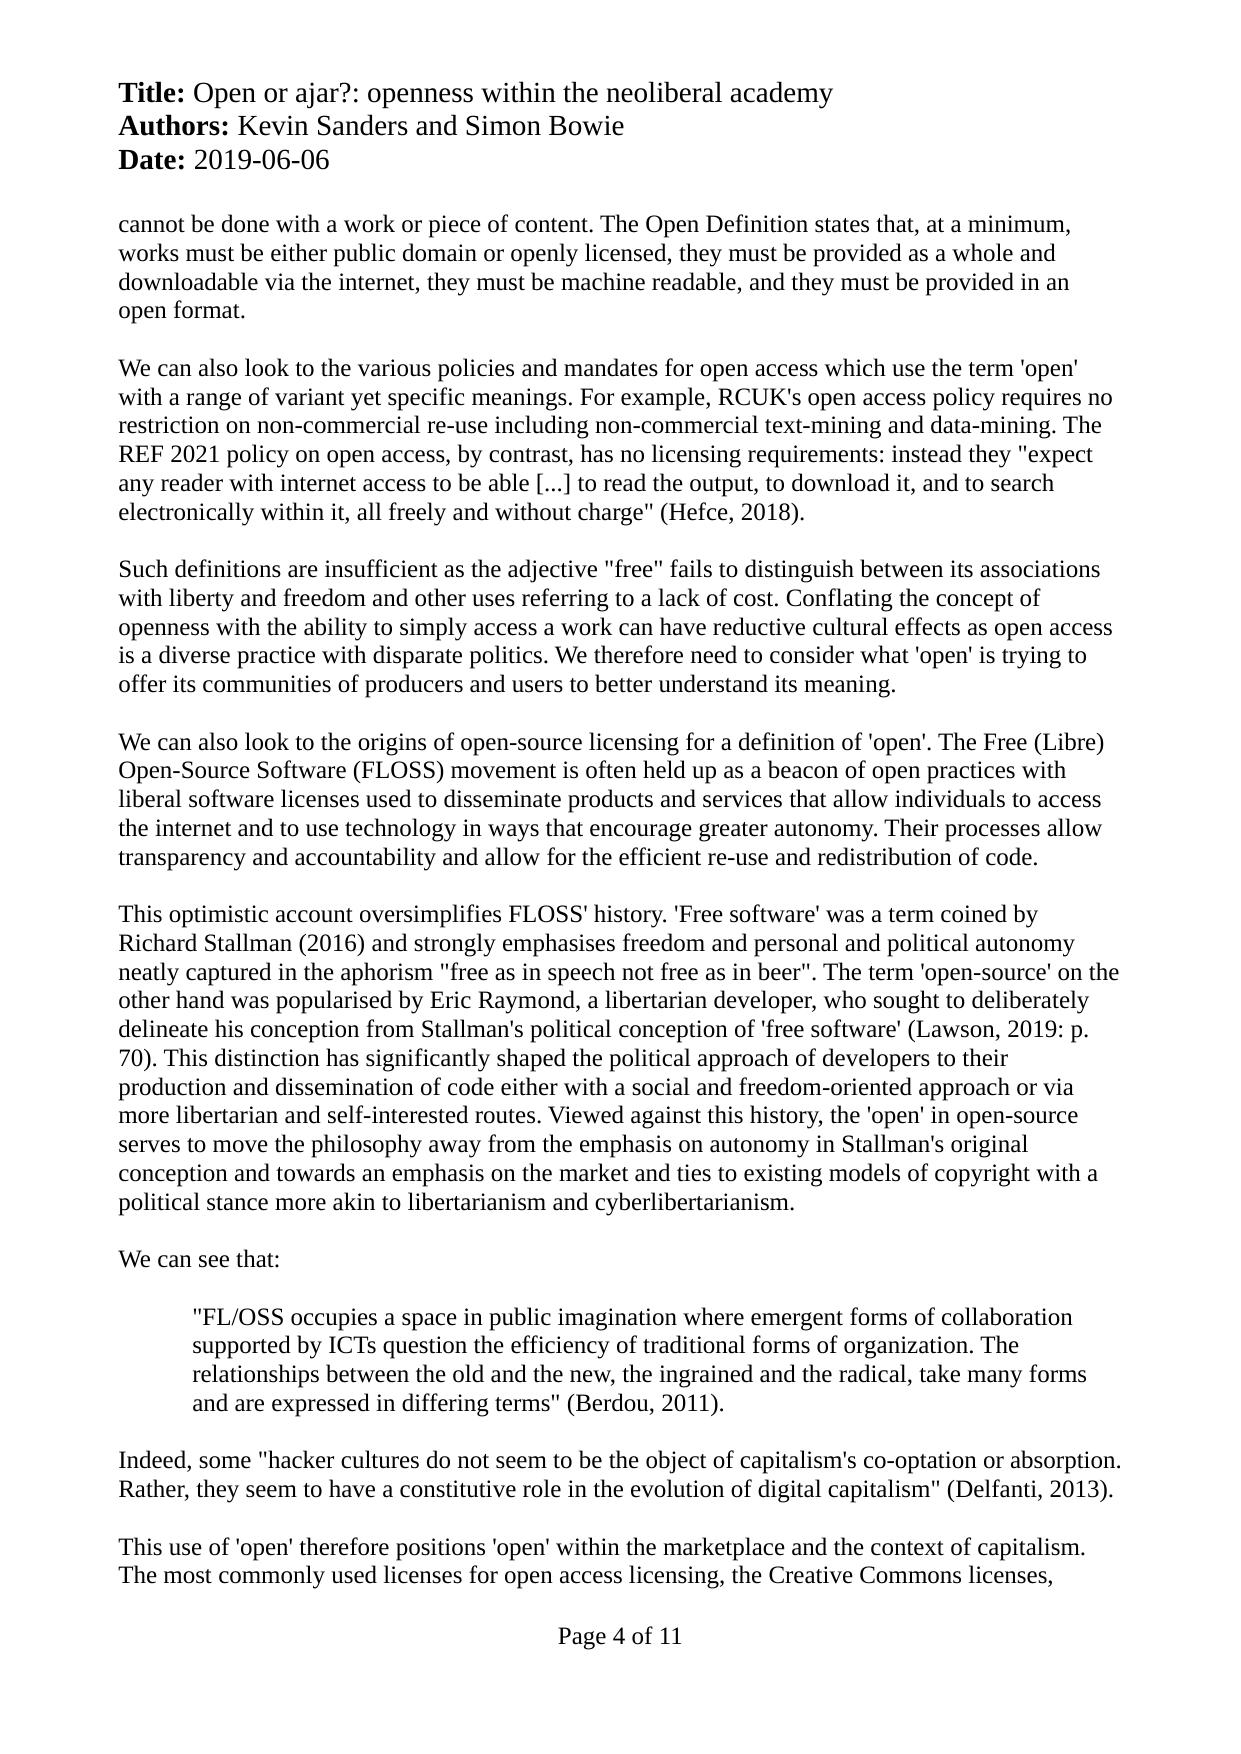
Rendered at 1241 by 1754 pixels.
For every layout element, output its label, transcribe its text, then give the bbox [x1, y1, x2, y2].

text cannot be done with a work or piece of content. The Open Definition states that, at a minimum, works must be either public domain or openly licensed, they must be provided as a whole and downloadable via the internet, they must be machine readable, and they must be provided in an open format. [118, 209, 1122, 324]
text We can also look to the origins of open-source licensing for a definition of 'open'. The Free (Libre) Open-Source Software (FLOSS) movement is often held up as a beacon of open practices with liberal software licenses used to disseminate products and services that allow individuals to access the internet and to use technology in ways that encourage greater autonomy. Their processes allow transparency and accountability and allow for the efficient re-use and redistribution of code. [118, 727, 1122, 870]
text This use of 'open' therefore positions 'open' within the marketplace and the context of capitalism. The most commonly used licenses for open access licensing, the Creative Commons licenses, [118, 1532, 1122, 1589]
text Such definitions are insufficient as the adjective "free" fails to distinguish between its associations with liberty and freedom and other uses referring to a lack of cost. Conflating the concept of openness with the ability to simply access a work can have reductive cultural effects as open access is a diverse practice with disparate politics. We therefore need to consider what 'open' is trying to offer its communities of producers and users to better understand its meaning. [118, 554, 1122, 698]
text We can see that: [118, 1244, 1122, 1273]
text This optimistic account oversimplifies FLOSS' history. 'Free software' was a term coined by Richard Stallman (2016) and strongly emphasises freedom and personal and political autonomy neatly captured in the aphorism "free as in speech not free as in beer". The term 'open-source' on the other hand was popularised by Eric Raymond, a libertarian developer, who sought to deliberately delineate his conception from Stallman's political conception of 'free software' (Lawson, 2019: p. 70). This distinction has significantly shaped the political approach of developers to their production and dissemination of code either with a social and freedom-oriented approach or via more libertarian and self-interested routes. Viewed against this history, the 'open' in open-source serves to move the philosophy away from the emphasis on autonomy in Stallman's original conception and towards an emphasis on the market and ties to existing models of copyright with a political stance more akin to libertarianism and cyberlibertarianism. [118, 899, 1122, 1215]
text "FL/OSS occupies a space in public imagination where emergent forms of collaboration supported by ICTs question the efficiency of traditional forms of organization. The relationships between the old and the new, the ingrained and the radical, take many forms and are expressed in differing terms" (Berdou, 2011). [192, 1302, 1122, 1417]
text Indeed, some "hacker cultures do not seem to be the object of capitalism's co-optation or absorption. Rather, they seem to have a constitutive role in the evolution of digital capitalism" (Delfanti, 2013). [118, 1445, 1122, 1503]
text We can also look to the various policies and mandates for open access which use the term 'open' with a range of variant yet specific meanings. For example, RCUK's open access policy requires no restriction on non-commercial re-use including non-commercial text-mining and data-mining. The REF 2021 policy on open access, by contrast, has no licensing requirements: instead they "expect any reader with internet access to be able [...] to read the output, to download it, and to search electronically within it, all freely and without charge" (Hefce, 2018). [118, 353, 1122, 525]
